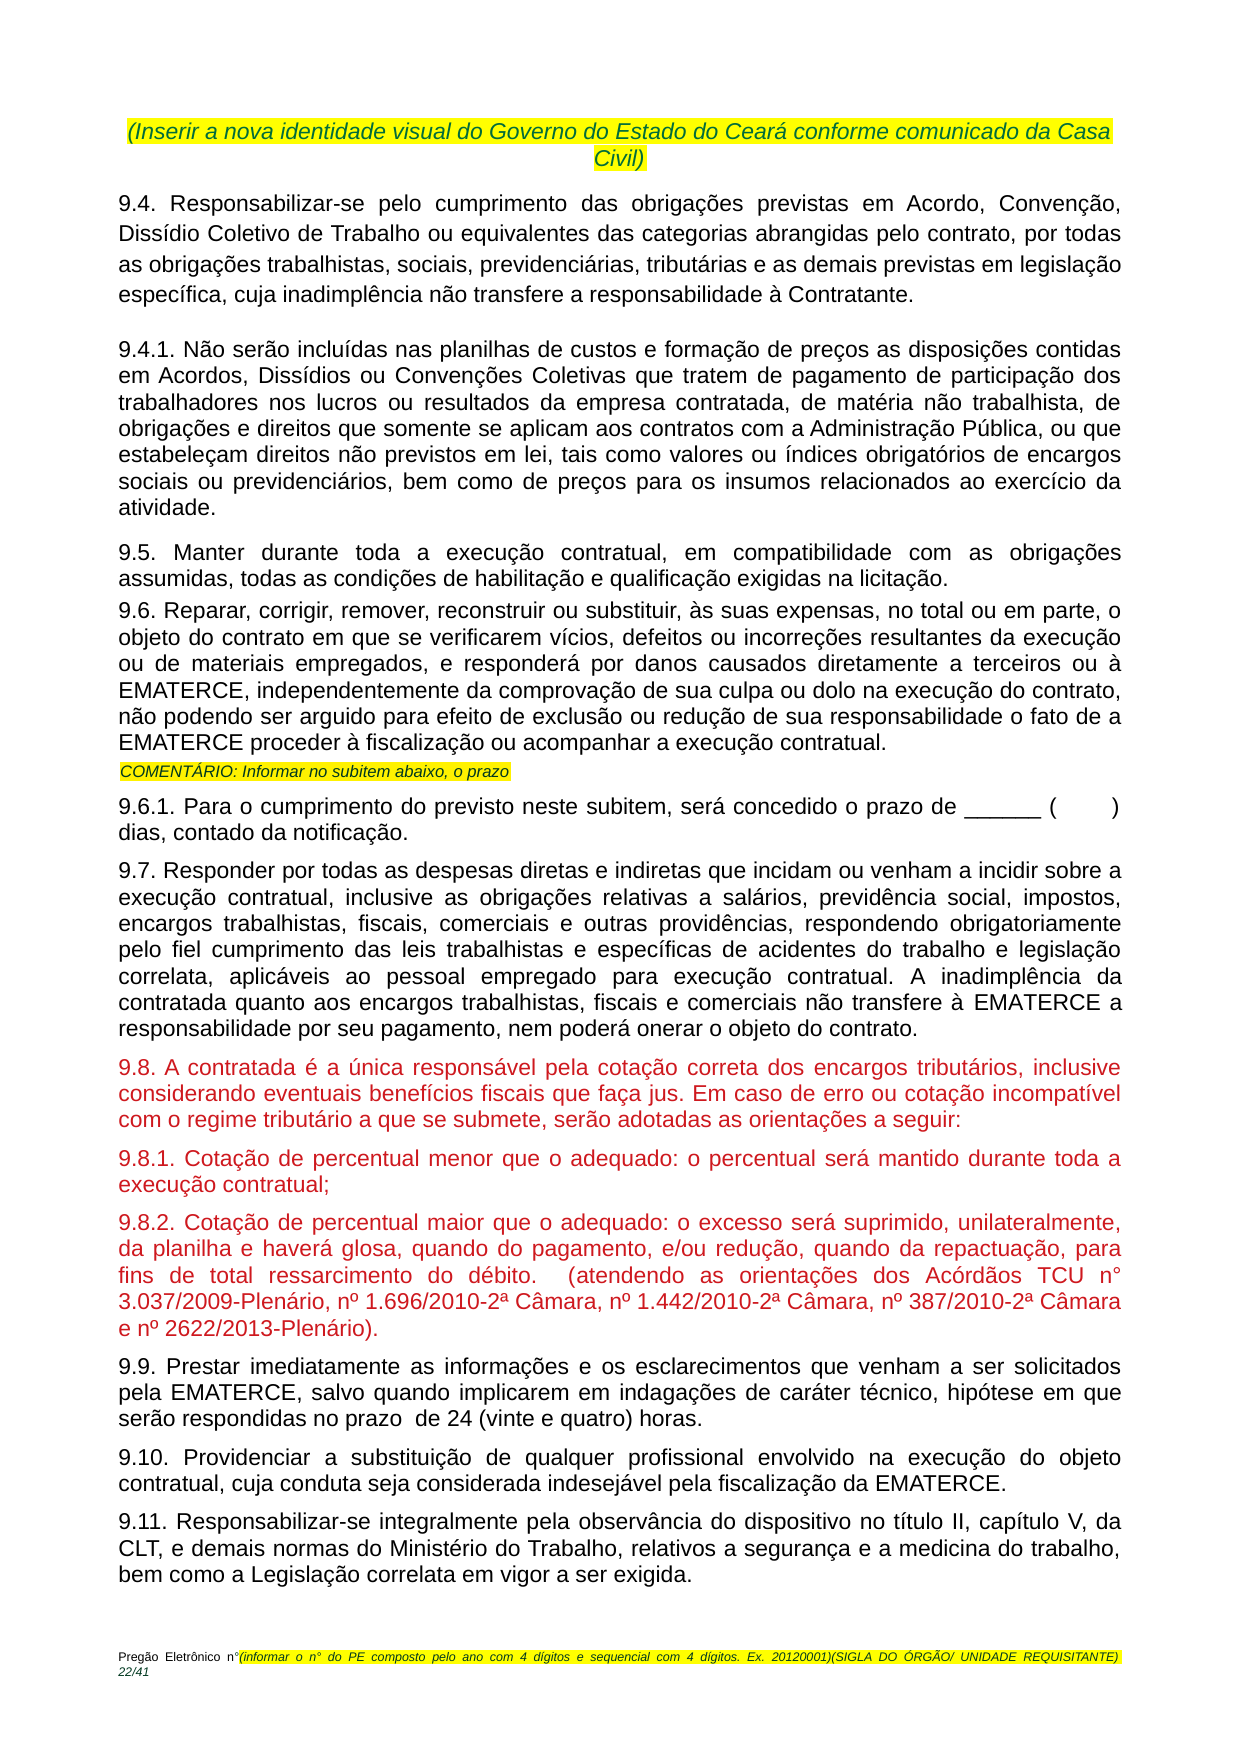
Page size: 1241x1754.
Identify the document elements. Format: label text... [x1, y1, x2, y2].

text 9.11. Responsabilizar-se integralmente pela observância do dispositivo no título II, capítulo V, da CLT, e demais normas do Ministério do Trabalho, relativos a segurança e a medicina do trabalho, bem como a Legislação correlata em vigor a ser exigida. [118, 1508, 1122, 1587]
text COMENTÁRIO: Informar no subitem abaixo, o prazo [120, 762, 1122, 781]
text 9.10. Providenciar a substituição de qualquer profissional envolvido na execução do objeto contratual, cuja conduta seja considerada indesejável pela fiscalização da EMATERCE. [118, 1444, 1122, 1496]
text 9.6. Reparar, corrigir, remover, reconstruir ou substituir, às suas expensas, no total ou em parte, o objeto do contrato em que se verificarem vícios, defeitos ou incorreções resultantes da execução ou de materiais empregados, e responderá por danos causados diretamente a terceiros ou à EMATERCE, independentemente da comprovação de sua culpa ou dolo na execução do contrato, não podendo ser arguido para efeito de exclusão ou redução de sua responsabilidade o fato de a EMATERCE proceder à fiscalização ou acompanhar a execução contratual. [118, 597, 1122, 756]
text 9.9. Prestar imediatamente as informações e os esclarecimentos que venham a ser solicitados pela EMATERCE, salvo quando implicarem em indagações de caráter técnico, hipótese em que serão respondidas no prazo de 24 (vinte e quatro) horas. [118, 1353, 1122, 1432]
text 9.6.1. Para o cumprimento do previsto neste subitem, será concedido o prazo de ______ ( ) dias, contado da notificação. [118, 793, 1122, 845]
text 9.7. Responder por todas as despesas diretas e indiretas que incidam ou venham a incidir sobre a execução contratual, inclusive as obrigações relativas a salários, previdência social, impostos, encargos trabalhistas, fiscais, comerciais e outras providências, respondendo obrigatoriamente pelo fiel cumprimento das leis trabalhistas e específicas de acidentes do trabalho e legislação correlata, aplicáveis ao pessoal empregado para execução contratual. A inadimplência da contratada quanto aos encargos trabalhistas, fiscais e comerciais não transfere à EMATERCE a responsabilidade por seu pagamento, nem poderá onerar o objeto do contrato. [118, 857, 1122, 1042]
text 9.5. Manter durante toda a execução contratual, em compatibilidade com as obrigações assumidas, todas as condições de habilitação e qualificação exigidas na licitação. [118, 539, 1122, 592]
text 9.4. Responsabilizar-se pelo cumprimento das obrigações previstas em Acordo, Convenção, Dissídio Coletivo de Trabalho ou equivalentes das categorias abrangidas pelo contrato, por todas as obrigações trabalhistas, sociais, previdenciárias, tributárias e as demais previstas em legislação específica, cuja inadimplência não transfere a responsabilidade à Contratante. [118, 190, 1122, 307]
text 9.8.2. Cotação de percentual maior que o adequado: o excesso será suprimido, unilateralmente, da planilha e haverá glosa, quando do pagamento, e/ou redução, quando da repactuação, para fins de total ressarcimento do débito. (atendendo as orientações dos Acórdãos TCU n° 3.037/2009-Plenário, nº 1.696/2010-2ª Câmara, nº 1.442/2010-2ª Câmara, nº 387/2010-2ª Câmara e nº 2622/2013-Plenário). [118, 1209, 1122, 1341]
text 9.4.1. Não serão incluídas nas planilhas de custos e formação de preços as disposições contidas em Acordos, Dissídios ou Convenções Coletivas que tratem de pagamento de participação dos trabalhadores nos lucros ou resultados da empresa contratada, de matéria não trabalhista, de obrigações e direitos que somente se aplicam aos contratos com a Administração Pública, ou que estabeleçam direitos não previstos em lei, tais como valores ou índices obrigatórios de encargos sociais ou previdenciários, bem como de preços para os insumos relacionados ao exercício da atividade. [118, 336, 1122, 520]
text 9.8.1. Cotação de percentual menor que o adequado: o percentual será mantido durante toda a execução contratual; [118, 1144, 1122, 1197]
text 9.8. A contratada é a única responsável pela cotação correta dos encargos tributários, inclusive considerando eventuais benefícios fiscais que faça jus. Em caso de erro ou cotação incompatível com o regime tributário a que se submete, serão adotadas as orientações a seguir: [118, 1053, 1122, 1133]
